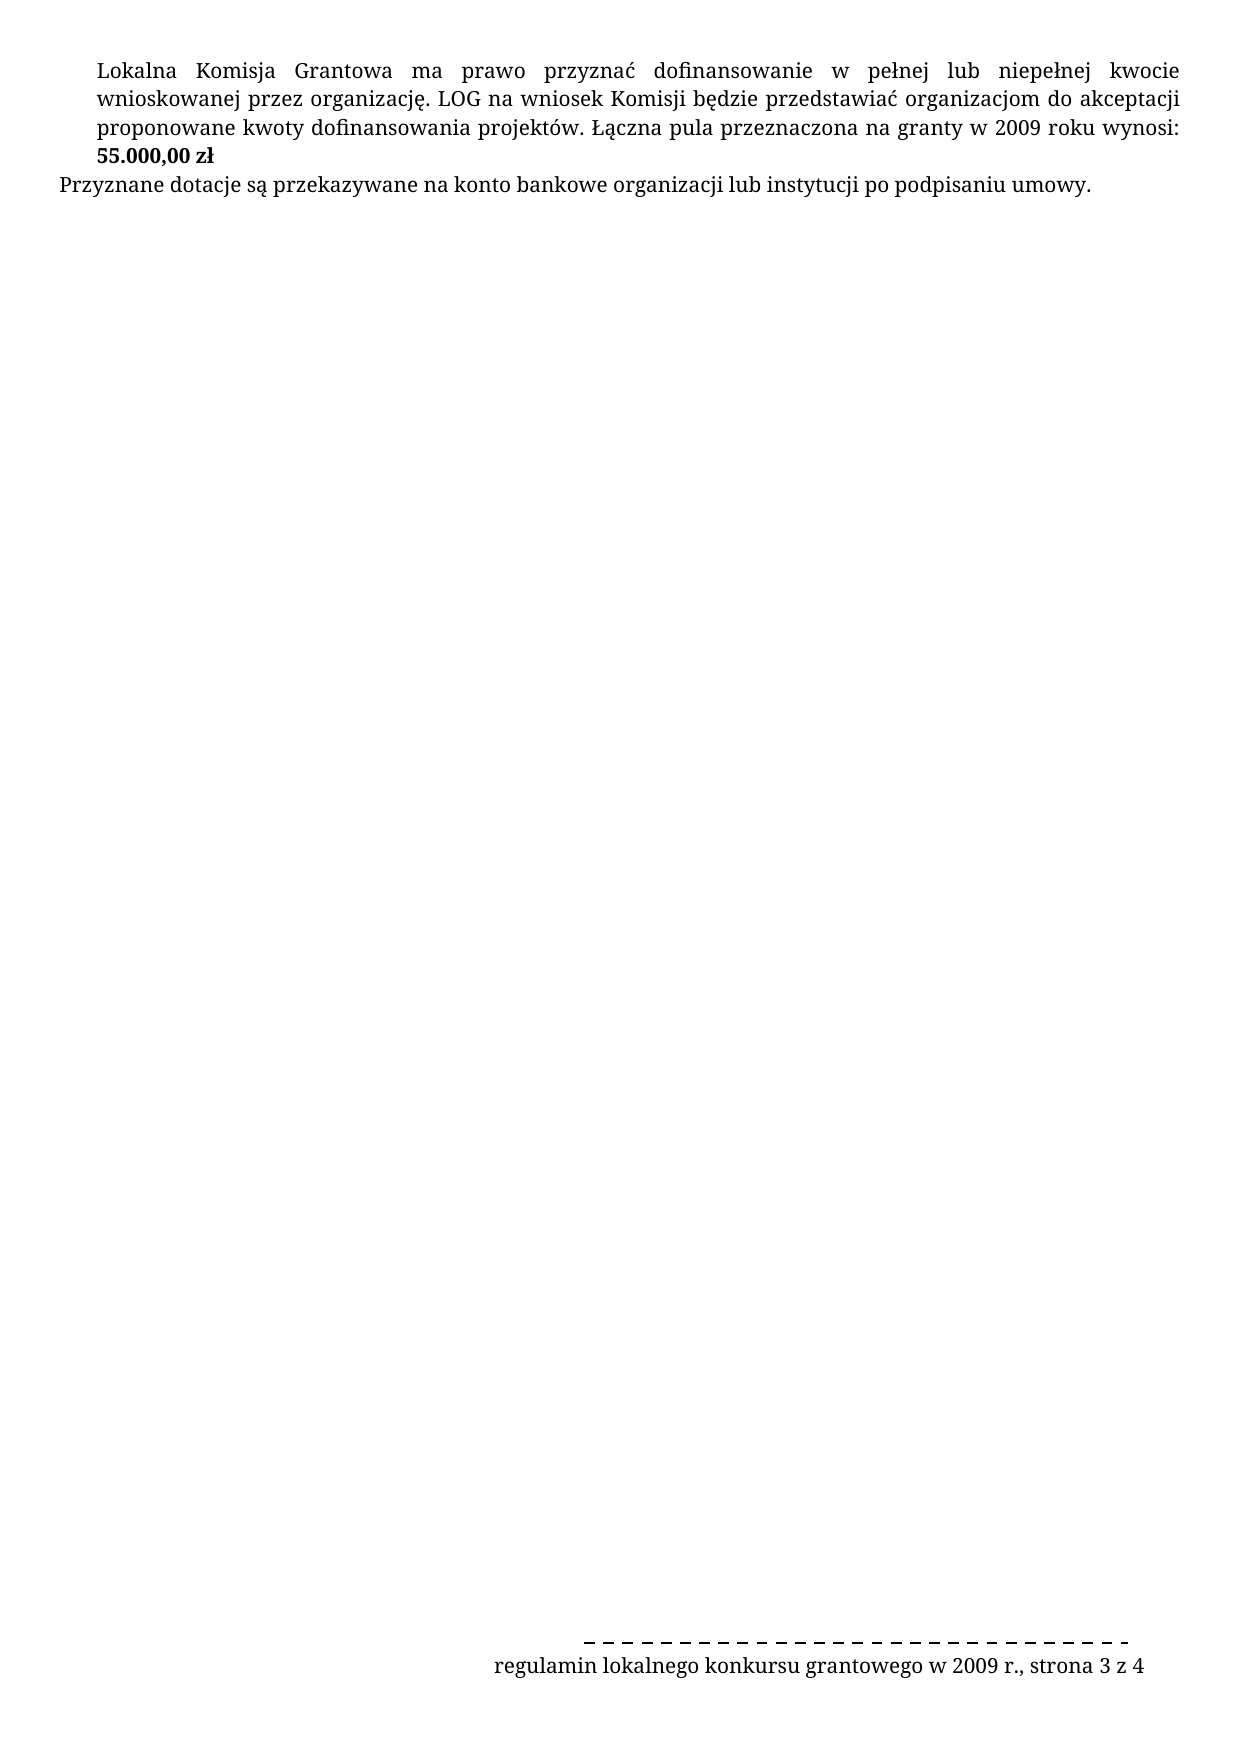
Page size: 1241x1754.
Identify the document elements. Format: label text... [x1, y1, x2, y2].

list Lokalna Komisja Grantowa ma prawo przyznać dofinansowanie w pełnej lub niepełnej kwocie wnioskowanej przez organizację. LOG na wniosek Komisji będzie przedstawiać organizacjom do akceptacji proponowane kwoty dofinansowania projektów. Łączna pula przeznaczona na granty w 2009 roku wynosi: 55.000,00 zł [59, 56, 1181, 170]
text Przyznane dotacje są przekazywane na konto bankowe organizacji lub instytucji po podpisaniu umowy. [59, 170, 1181, 198]
